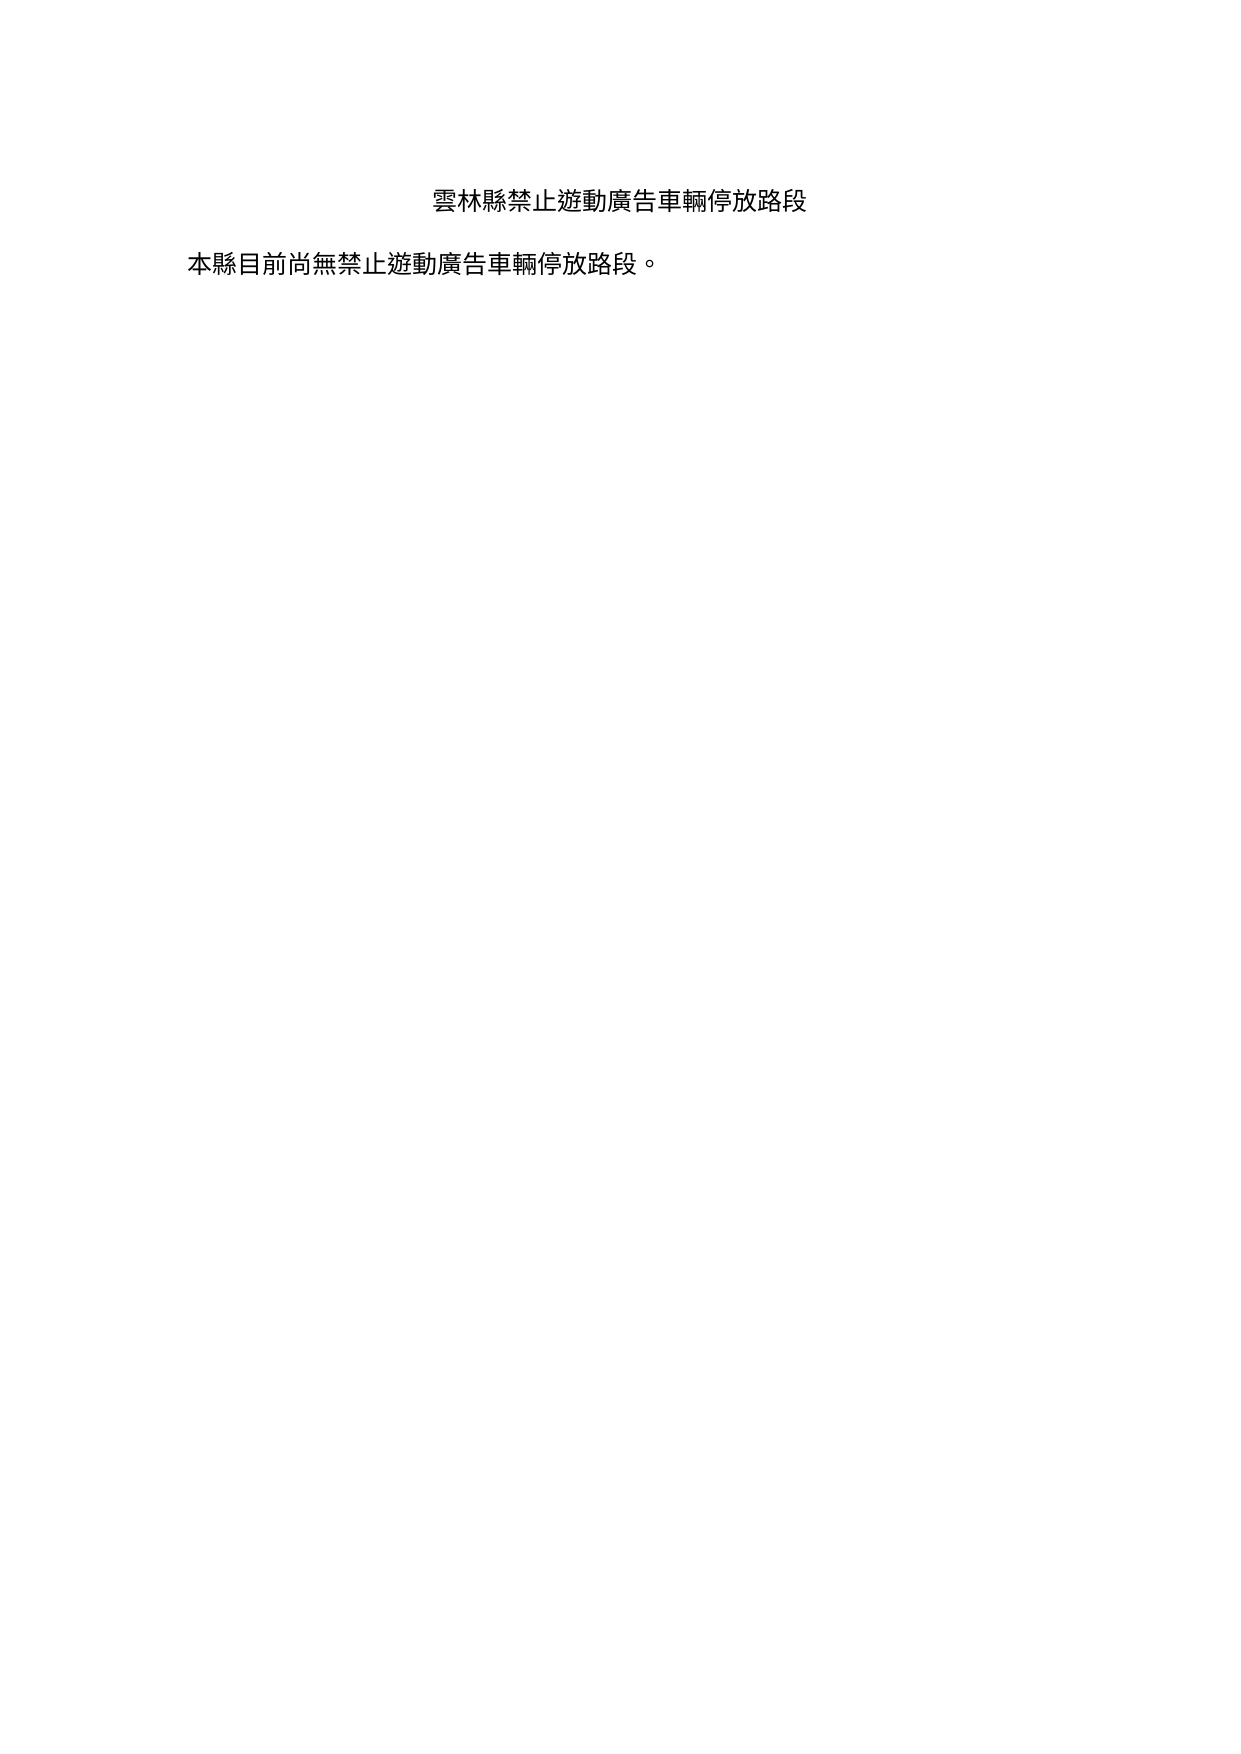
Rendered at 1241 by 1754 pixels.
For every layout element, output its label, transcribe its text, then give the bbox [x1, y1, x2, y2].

text 本縣目前尚無禁止遊動廣告車輛停放路段。 [187, 221, 1053, 283]
text 雲林縣禁止遊動廣告車輛停放路段 [187, 158, 1053, 221]
